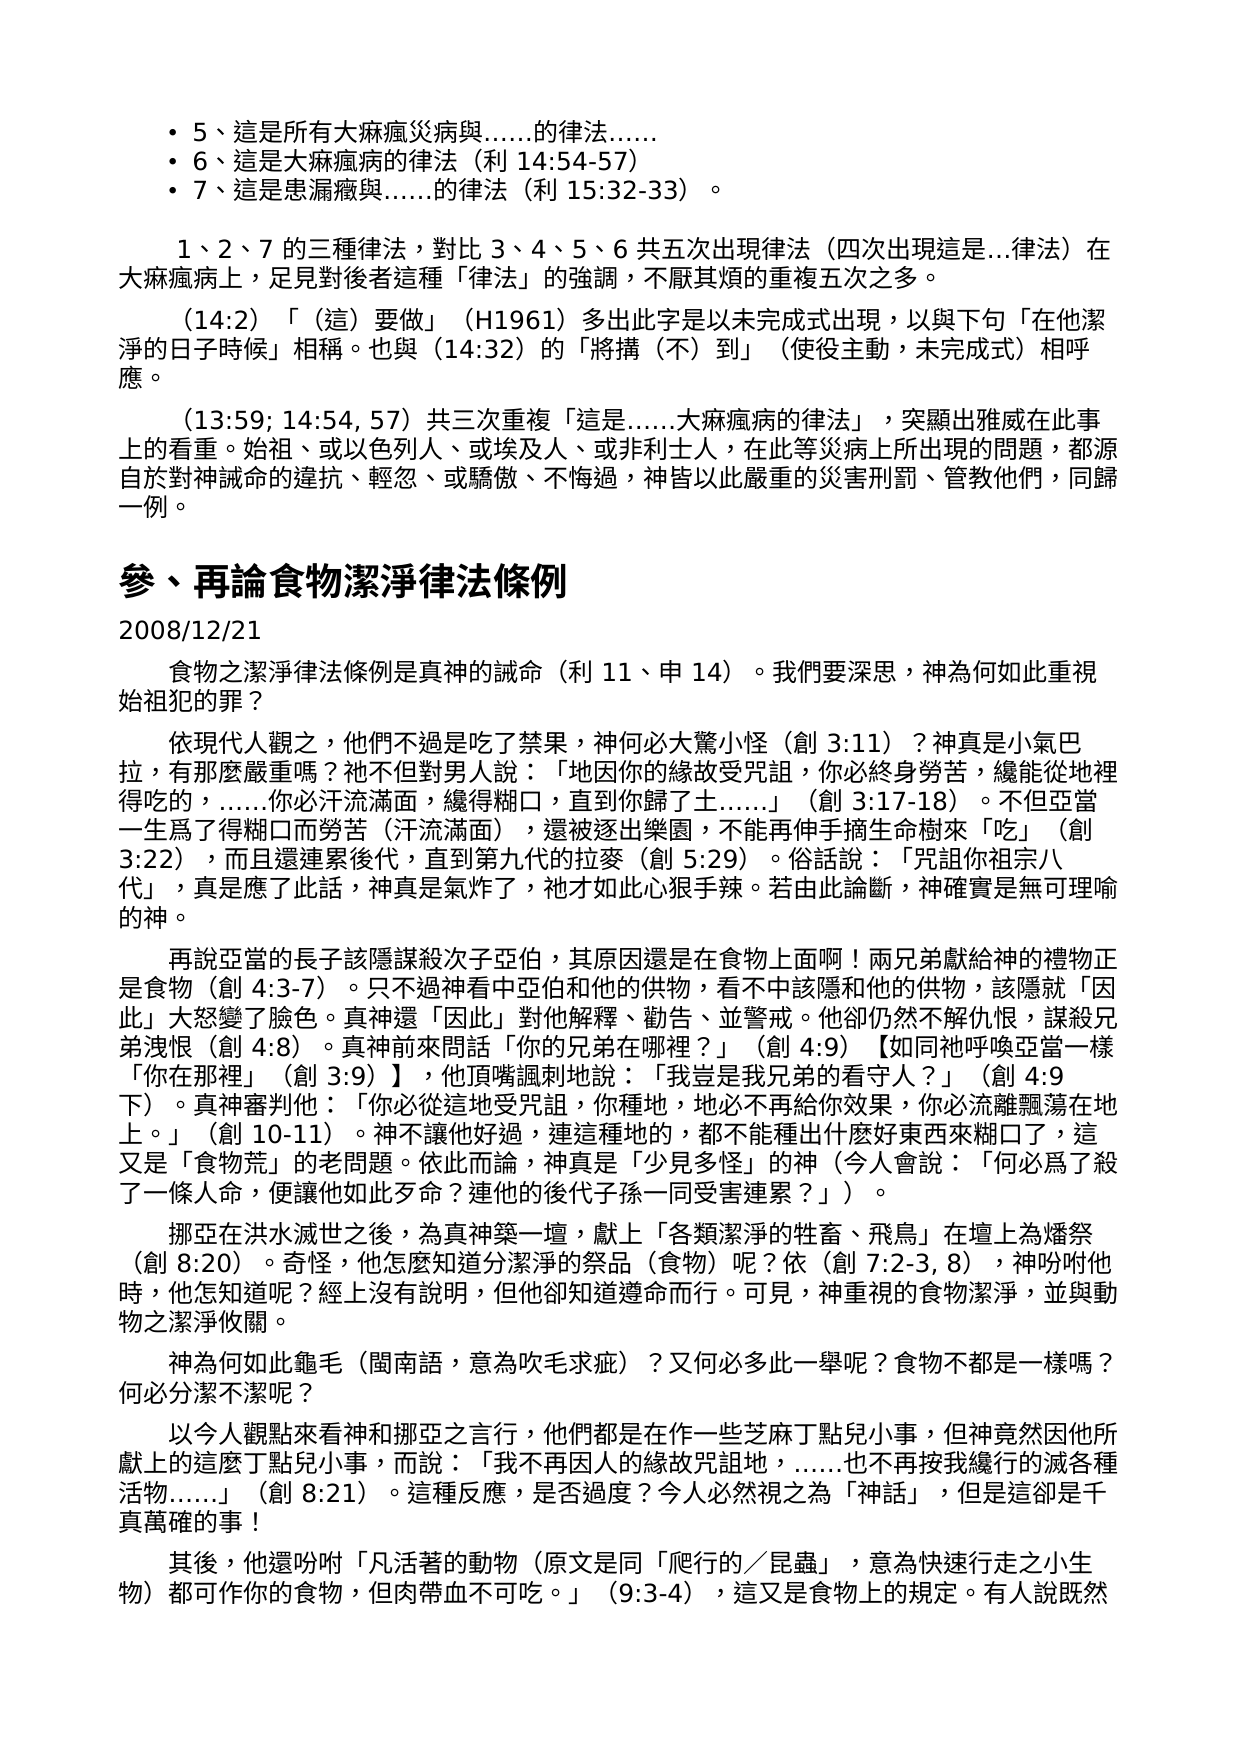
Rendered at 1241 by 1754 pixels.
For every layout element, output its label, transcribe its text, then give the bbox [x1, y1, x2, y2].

text 2008/12/21 [118, 616, 1122, 645]
subtitle 參、再論食物潔淨律法條例 [118, 560, 1122, 604]
list 7、這是患漏癥與……的律法（利 15:32-33）。 [177, 176, 1122, 206]
list 6、這是大痳瘋病的律法（利 14:54-57） [177, 147, 1122, 176]
text 再說亞當的長子該隱謀殺次子亞伯，其原因還是在食物上面啊！兩兄弟獻給神的禮物正是食物（創 4:3-7）。只不過神看中亞伯和他的供物，看不中該隱和他的供物，該隱就「因此」大怒變了臉色。真神還「因此」對他解釋、勸告、並警戒。他卻仍然不解仇恨，謀殺兄弟洩恨（創 4:8）。真神前來問話「你的兄弟在哪裡？」（創 4:9）【如同祂呼喚亞當一樣「你在那裡」（創 3:9）】，他頂嘴諷刺地說：「我豈是我兄弟的看守人？」（創 4:9 下）。真神審判他：「你必從這地受咒詛，你種地，地必不再給你效果，你必流離飄蕩在地上。」（創 10-11）。神不讓他好過，連這種地的，都不能種出什麽好東西來糊口了，這又是「食物荒」的老問題。依此而論，神真是「少見多怪」的神（今人會說：「何必爲了殺了一條人命，便讓他如此歹命？連他的後代子孫一同受害連累？」）。 [118, 945, 1122, 1208]
text 其後，他還吩咐「凡活著的動物（原文是同「爬行的／昆蟲」，意為快速行走之小生物）都可作你的食物，但肉帶血不可吃。」（9:3-4），這又是食物上的規定。有人說既然 [118, 1549, 1122, 1608]
list 5、這是所有大痳瘋災病與……的律法…… [177, 118, 1122, 147]
text 挪亞在洪水滅世之後，為真神築一壇，獻上「各類潔淨的牲畜、飛鳥」在壇上為燔祭（創 8:20）。奇怪，他怎麼知道分潔淨的祭品（食物）呢？依（創 7:2-3, 8），神吩咐他時，他怎知道呢？經上沒有說明，但他卻知道遵命而行。可見，神重視的食物潔淨，並與動物之潔淨攸關。 [118, 1220, 1122, 1337]
text （13:59; 14:54, 57）共三次重複「這是……大痳瘋病的律法」，突顯出雅威在此事上的看重。始祖、或以色列人、或埃及人、或非利士人，在此等災病上所出現的問題，都源自於對神誡命的違抗、輕忽、或驕傲、不悔過，神皆以此嚴重的災害刑罰、管教他們，同歸一例。 [118, 406, 1122, 523]
text 食物之潔淨律法條例是真神的誡命（利 11、申 14）。我們要深思，神為何如此重視始祖犯的罪？ [118, 658, 1122, 716]
text （14:2）「（這）要做」（H1961）多出此字是以未完成式出現，以與下句「在他潔淨的日子時候」相稱。也與（14:32）的「將搆（不）到」（使役主動，未完成式）相呼應。 [118, 306, 1122, 393]
text 神為何如此龜毛（閩南語，意為吹毛求疵）？又何必多此一舉呢？食物不都是一樣嗎？何必分潔不潔呢？ [118, 1349, 1122, 1408]
text 1、2、7 的三種律法，對比 3、4、5、6 共五次出現律法（四次出現這是…律法）在大痳瘋病上，足見對後者這種「律法」的強調，不厭其煩的重複五次之多。 [118, 235, 1122, 293]
text 依現代人觀之，他們不過是吃了禁果，神何必大驚小怪（創 3:11）？神真是小氣巴拉，有那麼嚴重嗎？祂不但對男人說：「地因你的緣故受咒詛，你必終身勞苦，纔能從地裡得吃的，……你必汗流滿面，纔得糊口，直到你歸了土……」（創 3:17-18）。不但亞當一生爲了得糊口而勞苦（汗流滿面），還被逐出樂園，不能再伸手摘生命樹來「吃」（創 3:22），而且還連累後代，直到第九代的拉麥（創 5:29）。俗話說：「咒詛你祖宗八代」，真是應了此話，神真是氣炸了，祂才如此心狠手辣。若由此論斷，神確實是無可理喻的神。 [118, 729, 1122, 933]
text 以今人觀點來看神和挪亞之言行，他們都是在作一些芝麻丁點兒小事，但神竟然因他所獻上的這麼丁點兒小事，而說：「我不再因人的緣故咒詛地，……也不再按我纔行的滅各種活物……」（創 8:21）。這種反應，是否過度？今人必然視之為「神話」，但是這卻是千真萬確的事！ [118, 1420, 1122, 1537]
